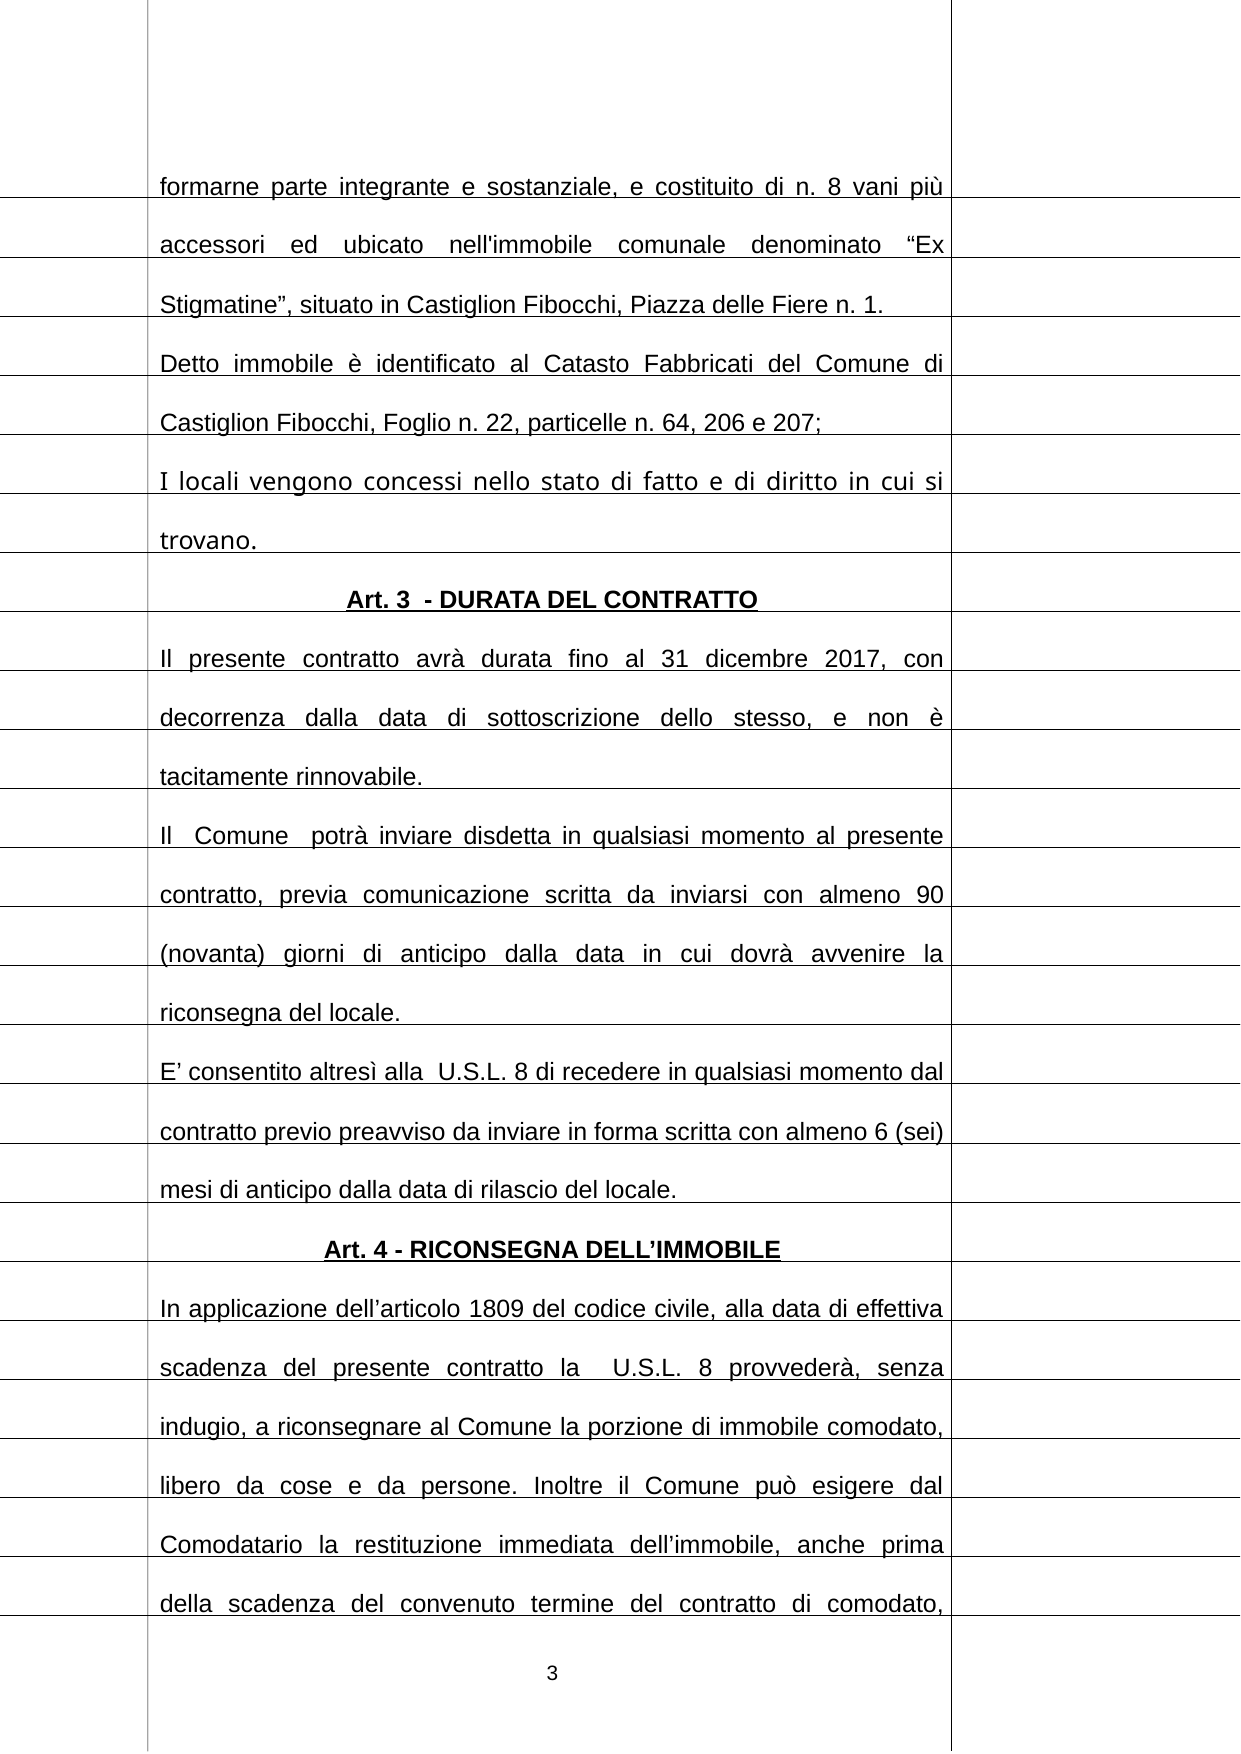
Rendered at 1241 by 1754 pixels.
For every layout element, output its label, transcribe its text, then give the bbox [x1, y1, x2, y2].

text [159, 789, 945, 797]
text contratto previo preavviso da inviare in forma scritta con almeno 6 (sei) [159, 1084, 945, 1143]
text Art. 3 - DURATA DEL CONTRATTO [159, 561, 945, 611]
text della scadenza del convenuto termine del contratto di comodato, [159, 1557, 945, 1615]
text scadenza del presente contratto la U.S.L. 8 provvederà, senza [159, 1321, 945, 1379]
text [159, 1025, 945, 1034]
text [159, 612, 945, 620]
text mesi di anticipo dalla data di rilascio del locale. [159, 1144, 945, 1202]
text In applicazione dell’articolo 1809 del codice civile, alla data di effettiva [159, 1270, 945, 1320]
text accessori ed ubicato nell'immobile comunale denominato “Ex [159, 198, 945, 257]
text tacitamente rinnovabile. [159, 730, 945, 788]
text Il Comune potrà inviare disdetta in qualsiasi momento al presente [159, 797, 945, 847]
text [159, 435, 945, 443]
text decorrenza dalla data di sottoscrizione dello stesso, e non è [159, 671, 945, 729]
text [159, 553, 945, 561]
text Stigmatine”, situato in Castiglion Fibocchi, Piazza delle Fiere n. 1. [159, 258, 945, 316]
text [159, 1203, 945, 1211]
text I locali vengono concessi nello stato di fatto e di diritto in cui si [159, 443, 945, 493]
text Comodatario la restituzione immediata dell’immobile, anche prima [159, 1498, 945, 1556]
text trovano. [159, 494, 945, 552]
text riconsegna del locale. [159, 966, 945, 1024]
text E’ consentito altresì alla U.S.L. 8 di recedere in qualsiasi momento dal [159, 1034, 945, 1083]
text formarne parte integrante e sostanziale, e costituito di n. 8 vani più [159, 148, 945, 197]
text (novanta) giorni di anticipo dalla data in cui dovrà avvenire la [159, 907, 945, 965]
text contratto, previa comunicazione scritta da inviarsi con almeno 90 [159, 848, 945, 906]
text Castiglion Fibocchi, Foglio n. 22, particelle n. 64, 206 e 207; [159, 376, 945, 434]
text Detto immobile è identificato al Catasto Fabbricati del Comune di [159, 325, 945, 375]
text Il presente contratto avrà durata fino al 31 dicembre 2017, con [159, 620, 945, 670]
text Art. 4 - RICONSEGNA DELL’IMMOBILE [159, 1211, 945, 1261]
text libero da cose e da persone. Inoltre il Comune può esigere dal [159, 1439, 945, 1497]
text indugio, a riconsegnare al Comune la porzione di immobile comodato, [159, 1380, 945, 1438]
text [159, 1262, 945, 1270]
